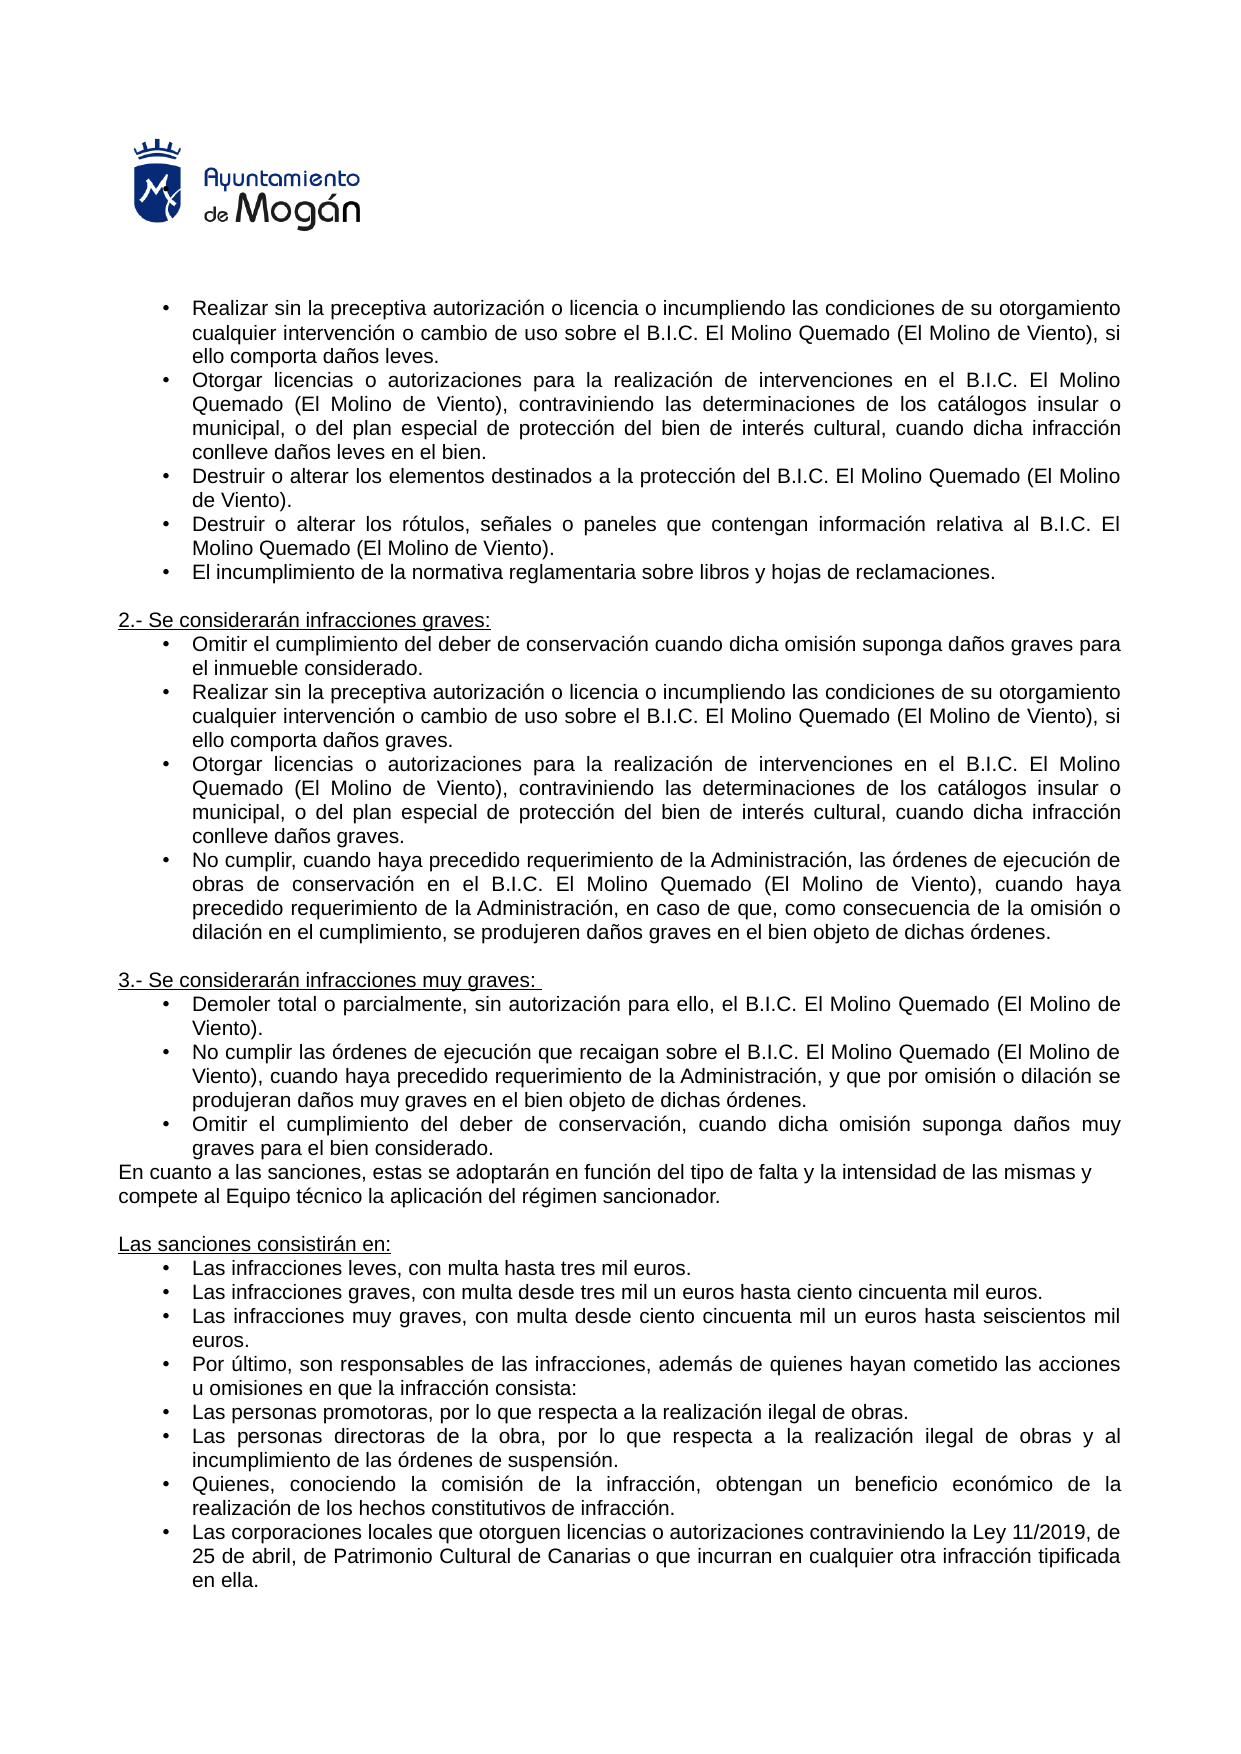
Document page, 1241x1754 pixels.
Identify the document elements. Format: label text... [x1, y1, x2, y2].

text 3.- Se considerarán infracciones muy graves: [118, 968, 1122, 992]
list No cumplir las órdenes de ejecución que recaigan sobre el B.I.C. El Molino Quemado (El Molino de Viento), cuando haya precedido requerimiento de la Administración, y que por omisión o dilación se produjeran daños muy graves en el bien objeto de dichas órdenes. [162, 1040, 1122, 1112]
list Las corporaciones locales que otorguen licencias o autorizaciones contraviniendo la Ley 11/2019, de 25 de abril, de Patrimonio Cultural de Canarias o que incurran en cualquier otra infracción tipificada en ella. [162, 1520, 1122, 1592]
picture [119, 117, 377, 249]
text 2.- Se considerarán infracciones graves: [118, 608, 1122, 632]
list Otorgar licencias o autorizaciones para la realización de intervenciones en el B.I.C. El Molino Quemado (El Molino de Viento), contraviniendo las determinaciones de los catálogos insular o municipal, o del plan especial de protección del bien de interés cultural, cuando dicha infracción conlleve daños leves en el bien. [162, 368, 1122, 464]
list Omitir el cumplimiento del deber de conservación cuando dicha omisión suponga daños graves para el inmueble considerado. [162, 632, 1122, 680]
list Las personas promotoras, por lo que respecta a la realización ilegal de obras. [162, 1400, 1122, 1424]
list Quienes, conociendo la comisión de la infracción, obtengan un beneficio económico de la realización de los hechos constitutivos de infracción. [162, 1472, 1122, 1520]
text Las sanciones consistirán en: [118, 1232, 1122, 1256]
list Las personas directoras de la obra, por lo que respecta a la realización ilegal de obras y al incumplimiento de las órdenes de suspensión. [162, 1424, 1122, 1472]
list No cumplir, cuando haya precedido requerimiento de la Administración, las órdenes de ejecución de obras de conservación en el B.I.C. El Molino Quemado (El Molino de Viento), cuando haya precedido requerimiento de la Administración, en caso de que, como consecuencia de la omisión o dilación en el cumplimiento, se produjeren daños graves en el bien objeto de dichas órdenes. [162, 848, 1122, 944]
list Omitir el cumplimiento del deber de conservación, cuando dicha omisión suponga daños muy graves para el bien considerado. [162, 1112, 1122, 1160]
list Realizar sin la preceptiva autorización o licencia o incumpliendo las condiciones de su otorgamiento cualquier intervención o cambio de uso sobre el B.I.C. El Molino Quemado (El Molino de Viento), si ello comporta daños leves. [162, 296, 1122, 368]
list Por último, son responsables de las infracciones, además de quienes hayan cometido las acciones u omisiones en que la infracción consista: [162, 1352, 1122, 1400]
list El incumplimiento de la normativa reglamentaria sobre libros y hojas de reclamaciones. [162, 560, 1122, 584]
list Otorgar licencias o autorizaciones para la realización de intervenciones en el B.I.C. El Molino Quemado (El Molino de Viento), contraviniendo las determinaciones de los catálogos insular o municipal, o del plan especial de protección del bien de interés cultural, cuando dicha infracción conlleve daños graves. [162, 752, 1122, 848]
list Las infracciones leves, con multa hasta tres mil euros. [162, 1256, 1122, 1280]
list Las infracciones graves, con multa desde tres mil un euros hasta ciento cincuenta mil euros. [162, 1280, 1122, 1304]
list Destruir o alterar los elementos destinados a la protección del B.I.C. El Molino Quemado (El Molino de Viento). [162, 464, 1122, 512]
text En cuanto a las sanciones, estas se adoptarán en función del tipo de falta y la intensidad de las mismas y compete al Equipo técnico la aplicación del régimen sancionador. [118, 1160, 1122, 1208]
list Realizar sin la preceptiva autorización o licencia o incumpliendo las condiciones de su otorgamiento cualquier intervención o cambio de uso sobre el B.I.C. El Molino Quemado (El Molino de Viento), si ello comporta daños graves. [162, 680, 1122, 752]
list Destruir o alterar los rótulos, señales o paneles que contengan información relativa al B.I.C. El Molino Quemado (El Molino de Viento). [162, 512, 1122, 560]
list Las infracciones muy graves, con multa desde ciento cincuenta mil un euros hasta seiscientos mil euros. [162, 1304, 1122, 1352]
list Demoler total o parcialmente, sin autorización para ello, el B.I.C. El Molino Quemado (El Molino de Viento). [162, 992, 1122, 1040]
